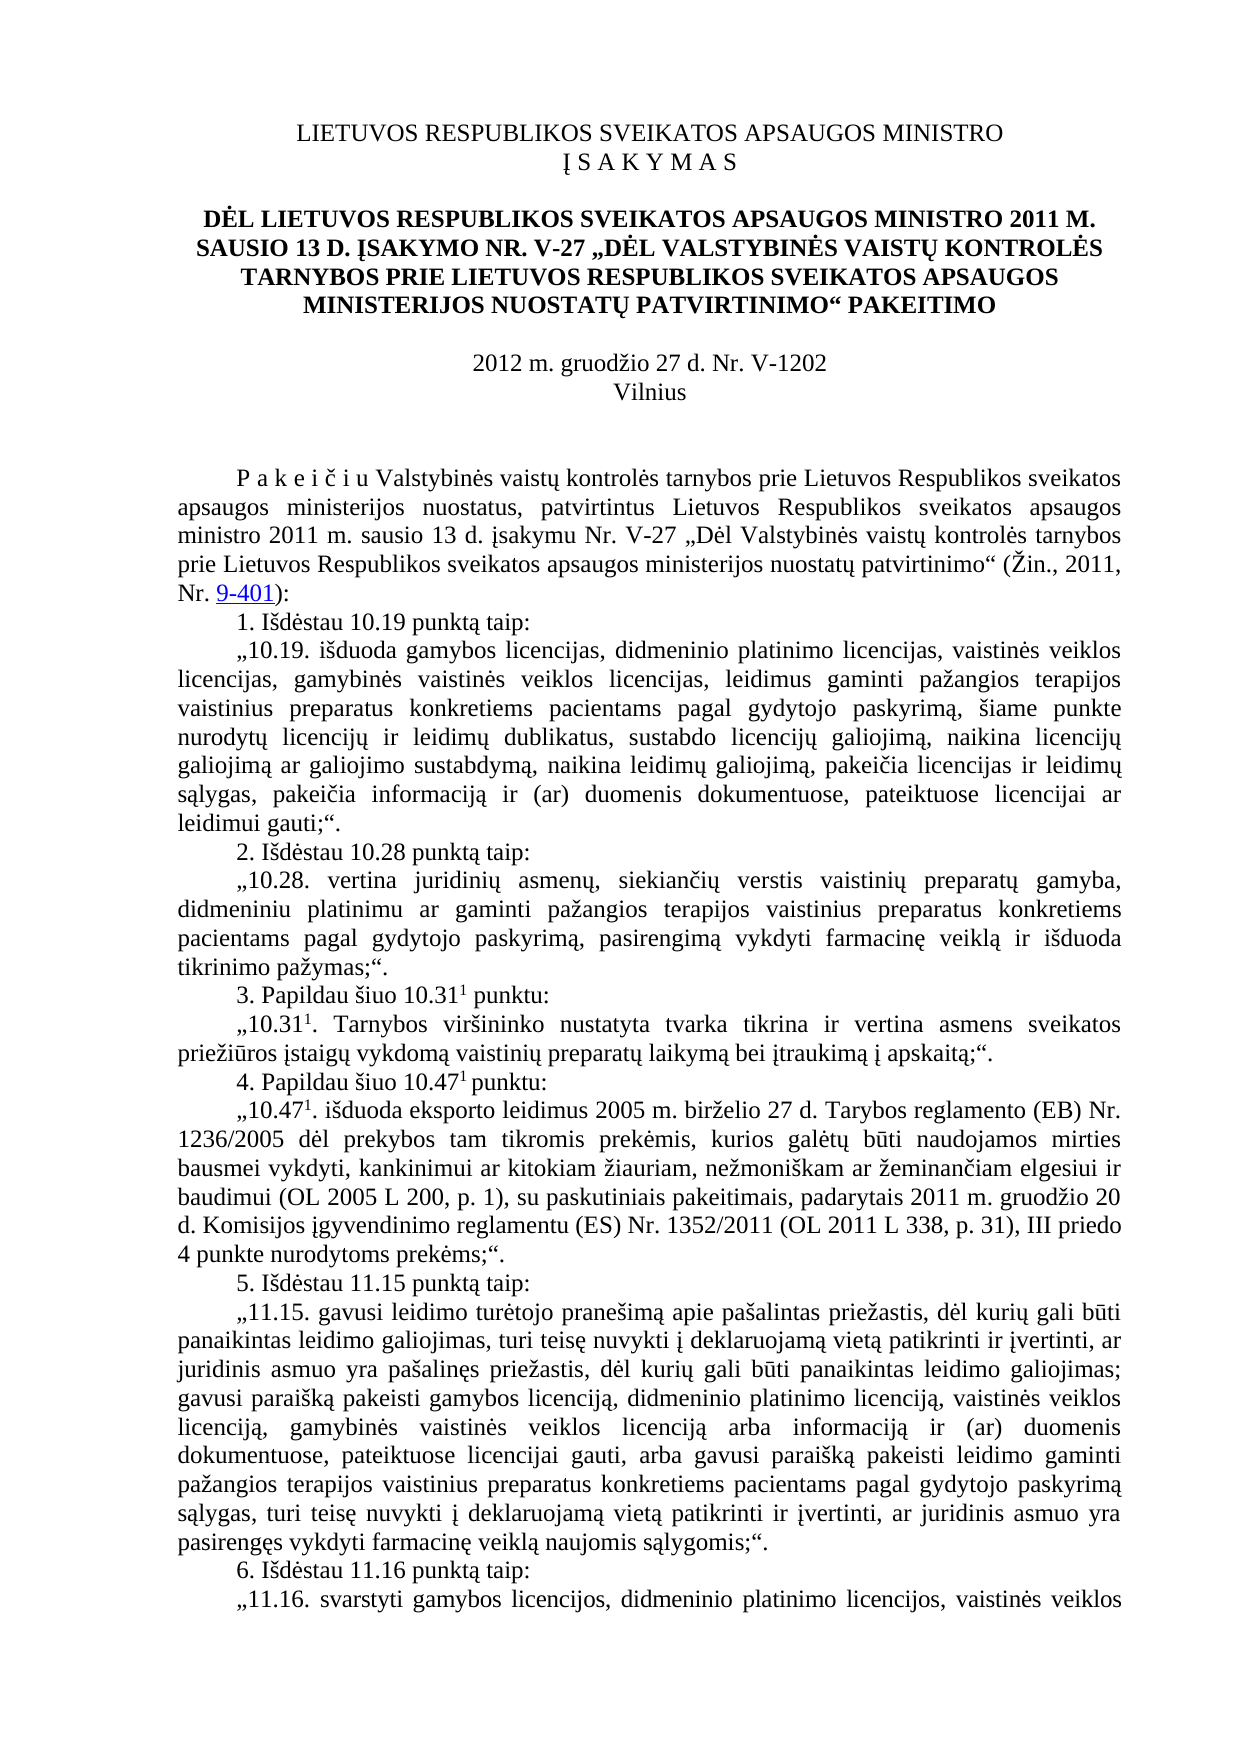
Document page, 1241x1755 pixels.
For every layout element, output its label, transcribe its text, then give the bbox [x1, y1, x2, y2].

text 3. Papildau šiuo 10.311 punktu: [177, 981, 1122, 1009]
text 2012 m. gruodžio 27 d. Nr. V-1202 [177, 348, 1122, 377]
text „11.15. gavusi leidimo turėtojo pranešimą apie pašalintas priežastis, dėl kurių gali būti panaikintas leidimo galiojimas, turi teisę nuvykti į deklaruojamą vietą patikrinti ir įvertinti, ar juridinis asmuo yra pašalinęs priežastis, dėl kurių gali būti panaikintas leidimo galiojimas; gavusi paraišką pakeisti gamybos licenciją, didmeninio platinimo licenciją, vaistinės veiklos licenciją, gamybinės vaistinės veiklos licenciją arba informaciją ir (ar) duomenis dokumentuose, pateiktuose licencijai gauti, arba gavusi paraišką pakeisti leidimo gaminti pažangios terapijos vaistinius preparatus konkretiems pacientams pagal gydytojo paskyrimą sąlygas, turi teisę nuvykti į deklaruojamą vietą patikrinti ir įvertinti, ar juridinis asmuo yra pasirengęs vykdyti farmacinę veiklą naujomis sąlygomis;“. [177, 1297, 1122, 1556]
text „10.28. vertina juridinių asmenų, siekiančių verstis vaistinių preparatų gamyba, didmeniniu platinimu ar gaminti pažangios terapijos vaistinius preparatus konkretiems pacientams pagal gydytojo paskyrimą, pasirengimą vykdyti farmacinę veiklą ir išduoda tikrinimo pažymas;“. [177, 866, 1122, 981]
text „10.19. išduoda gamybos licencijas, didmeninio platinimo licencijas, vaistinės veiklos licencijas, gamybinės vaistinės veiklos licencijas, leidimus gaminti pažangios terapijos vaistinius preparatus konkretiems pacientams pagal gydytojo paskyrimą, šiame punkte nurodytų licencijų ir leidimų dublikatus, sustabdo licencijų galiojimą, naikina licencijų galiojimą ar galiojimo sustabdymą, naikina leidimų galiojimą, pakeičia licencijas ir leidimų sąlygas, pakeičia informaciją ir (ar) duomenis dokumentuose, pateiktuose licencijai ar leidimui gauti;“. [177, 636, 1122, 837]
text „11.16. svarstyti gamybos licencijos, didmeninio platinimo licencijos, vaistinės veiklos [177, 1584, 1122, 1613]
text 2. Išdėstau 10.28 punktą taip: [177, 837, 1122, 866]
text 1. Išdėstau 10.19 punktą taip: [177, 607, 1122, 636]
text LIETUVOS RESPUBLIKOS SVEIKATOS APSAUGOS MINISTRO [177, 118, 1122, 147]
text DĖL Lietuvos Respublikos sveikatos apsaugos ministro 2011 m. sausio 13 d. įsakymo Nr. V-27 „Dėl Valstybinės vaistų kontrolės tarnybos prie Lietuvos Respublikos Sveikatos apsaugos ministerijos nuostatų patvirtinimo“ pakeitimo [177, 204, 1122, 319]
text 6. Išdėstau 11.16 punktą taip: [177, 1556, 1122, 1584]
text „10.311. Tarnybos viršininko nustatyta tvarka tikrina ir vertina asmens sveikatos priežiūros įstaigų vykdomą vaistinių preparatų laikymą bei įtraukimą į apskaitą;“. [177, 1009, 1122, 1067]
text 4. Papildau šiuo 10.471 punktu: [177, 1067, 1122, 1096]
text Vilnius [177, 377, 1122, 406]
text 5. Išdėstau 11.15 punktą taip: [177, 1268, 1122, 1297]
text P a k e i č i u Valstybinės vaistų kontrolės tarnybos prie Lietuvos Respublikos sveikatos apsaugos ministerijos nuostatus, patvirtintus Lietuvos Respublikos sveikatos apsaugos ministro 2011 m. sausio 13 d. įsakymu Nr. V-27 „Dėl Valstybinės vaistų kontrolės tarnybos prie Lietuvos Respublikos sveikatos apsaugos ministerijos nuostatų patvirtinimo“ (Žin., 2011, Nr. 9-401): [177, 463, 1122, 607]
text Į S A K Y M A S [177, 147, 1122, 176]
text „10.471. išduoda eksporto leidimus 2005 m. birželio 27 d. Tarybos reglamento (EB) Nr. 1236/2005 dėl prekybos tam tikromis prekėmis, kurios galėtų būti naudojamos mirties bausmei vykdyti, kankinimui ar kitokiam žiauriam, nežmoniškam ar žeminančiam elgesiui ir baudimui (OL 2005 L 200, p. 1), su paskutiniais pakeitimais, padarytais 2011 m. gruodžio 20 d. Komisijos įgyvendinimo reglamentu (ES) Nr. 1352/2011 (OL 2011 L 338, p. 31), III priedo 4 punkte nurodytoms prekėms;“. [177, 1096, 1122, 1268]
